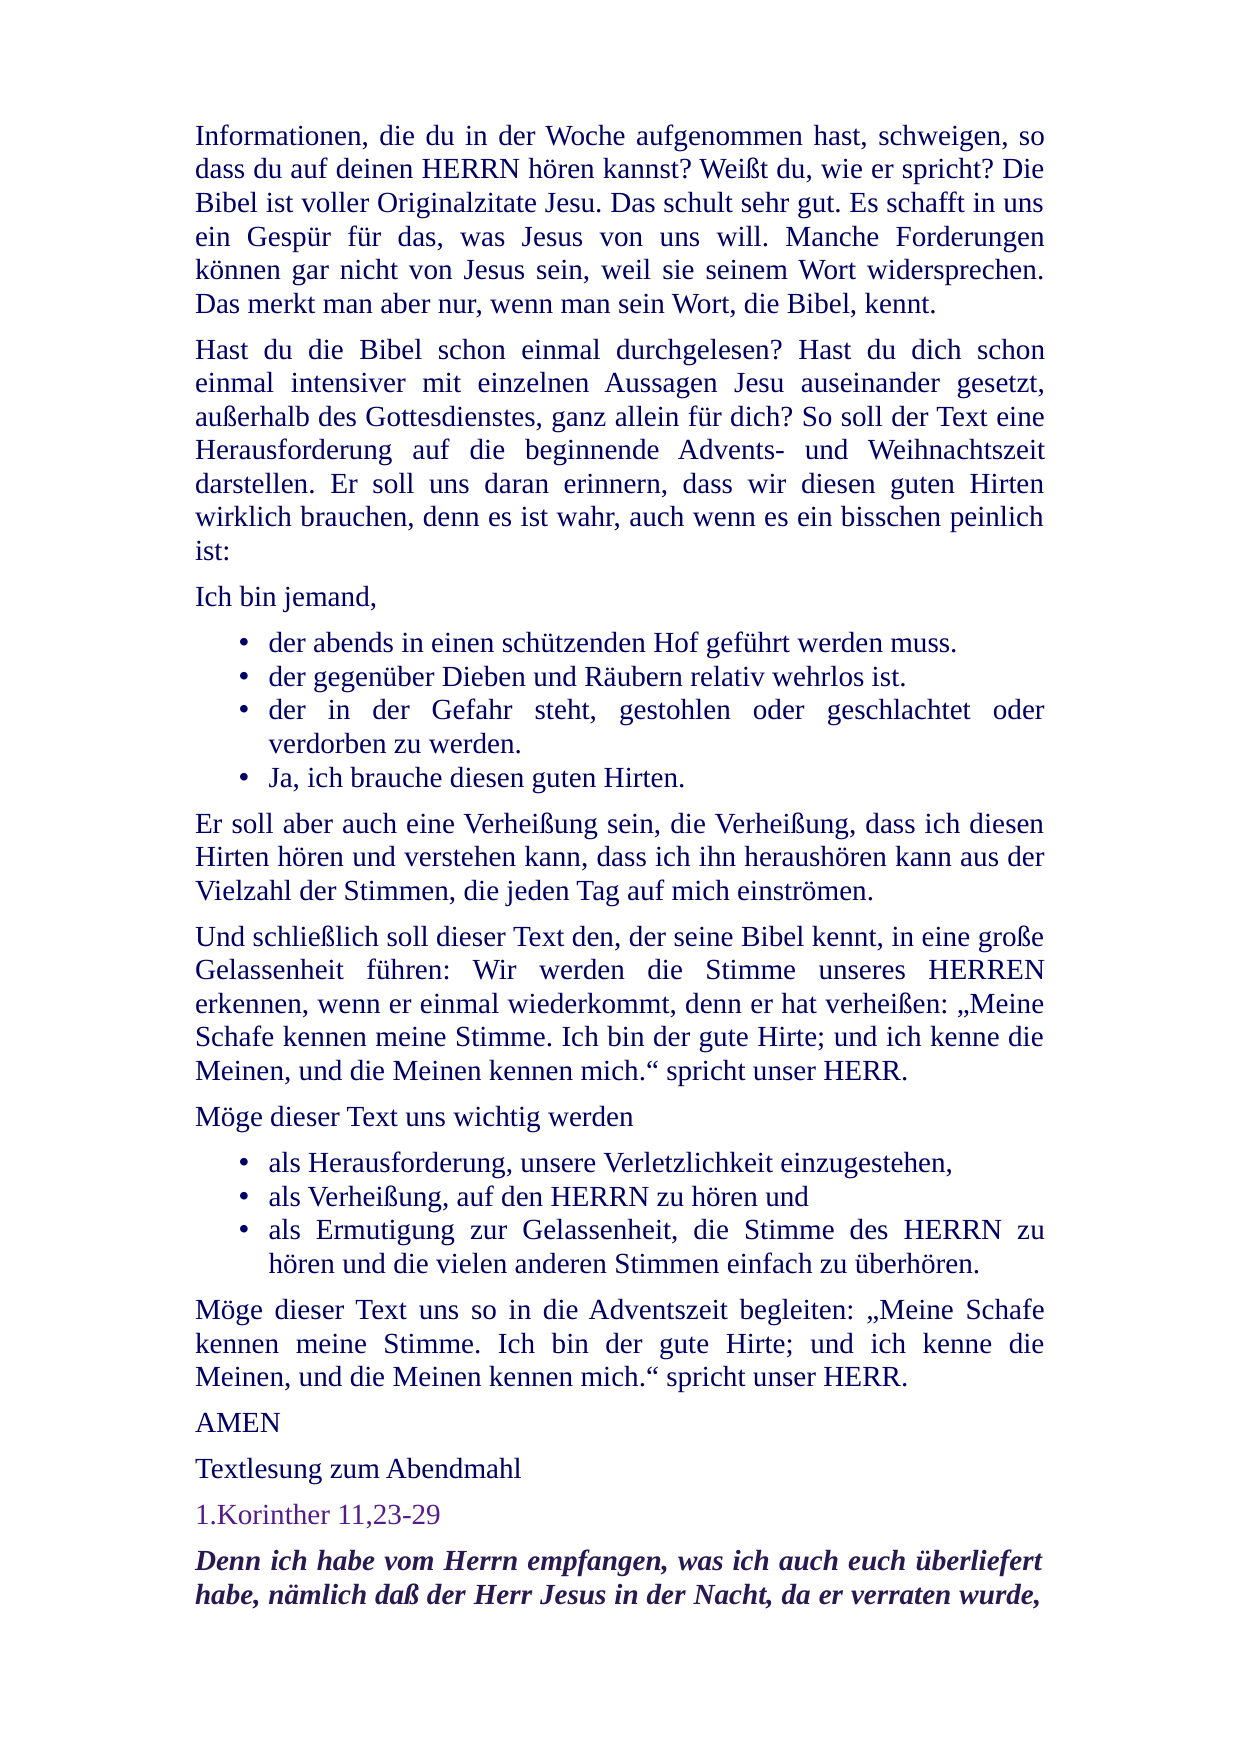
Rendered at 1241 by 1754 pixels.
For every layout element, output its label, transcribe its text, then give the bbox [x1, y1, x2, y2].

text Er soll aber auch eine Verheißung sein, die Verheißung, dass ich diesen Hirten hören und verstehen kann, dass ich ihn heraushören kann aus der Vielzahl der Stimmen, die jeden Tag auf mich einströmen. [195, 806, 1046, 906]
text Textlesung zum Abendmahl [195, 1451, 1046, 1485]
list als Ermutigung zur Gelassenheit, die Stimme des HERRN zu hören und die vielen anderen Stimmen einfach zu überhören. [239, 1212, 1046, 1280]
list als Verheißung, auf den HERRN zu hören und [239, 1179, 1046, 1212]
list Ja, ich brauche diesen guten Hirten. [239, 760, 1046, 793]
text Möge dieser Text uns wichtig werden [195, 1099, 1046, 1133]
list als Herausforderung, unsere Verletzlichkeit einzugestehen, [239, 1145, 1046, 1179]
list der abends in einen schützenden Hof geführt werden muss. [239, 625, 1046, 659]
text Ich bin jemand, [195, 579, 1046, 613]
text Hast du die Bibel schon einmal durchgelesen? Hast du dich schon einmal intensiver mit einzelnen Aussagen Jesu auseinander gesetzt, außerhalb des Gottesdienstes, ganz allein für dich? So soll der Text eine Herausforderung auf die beginnende Advents- und Weihnachtszeit darstellen. Er soll uns daran erinnern, dass wir diesen guten Hirten wirklich brauchen, denn es ist wahr, auch wenn es ein bisschen peinlich ist: [195, 332, 1046, 567]
text Denn ich habe vom Herrn empfangen, was ich auch euch überliefert habe, nämlich daß der Herr Jesus in der Nacht, da er verraten wurde, [195, 1543, 1046, 1611]
list der in der Gefahr steht, gestohlen oder geschlachtet oder verdorben zu werden. [239, 692, 1046, 760]
list der gegenüber Dieben und Räubern relativ wehrlos ist. [239, 659, 1046, 692]
text 1.Korinther 11,23-29 [195, 1497, 1046, 1531]
text Und schließlich soll dieser Text den, der seine Bibel kennt, in eine große Gelassenheit führen: Wir werden die Stimme unseres HERREN erkennen, wenn er einmal wiederkommt, denn er hat verheißen: „Meine Schafe kennen meine Stimme. Ich bin der gute Hirte; und ich kenne die Meinen, und die Meinen kennen mich.“ spricht unser HERR. [195, 919, 1046, 1087]
text AMEN [195, 1405, 1046, 1439]
text Möge dieser Text uns so in die Adventszeit begleiten: „Meine Schafe kennen meine Stimme. Ich bin der gute Hirte; und ich kenne die Meinen, und die Meinen kennen mich.“ spricht unser HERR. [195, 1292, 1046, 1393]
text Informationen, die du in der Woche aufgenommen hast, schweigen, so dass du auf deinen HERRN hören kannst? Weißt du, wie er spricht? Die Bibel ist voller Originalzitate Jesu. Das schult sehr gut. Es schafft in uns ein Gespür für das, was Jesus von uns will. Manche Forderungen können gar nicht von Jesus sein, weil sie seinem Wort widersprechen. Das merkt man aber nur, wenn man sein Wort, die Bibel, kennt. [195, 118, 1046, 319]
